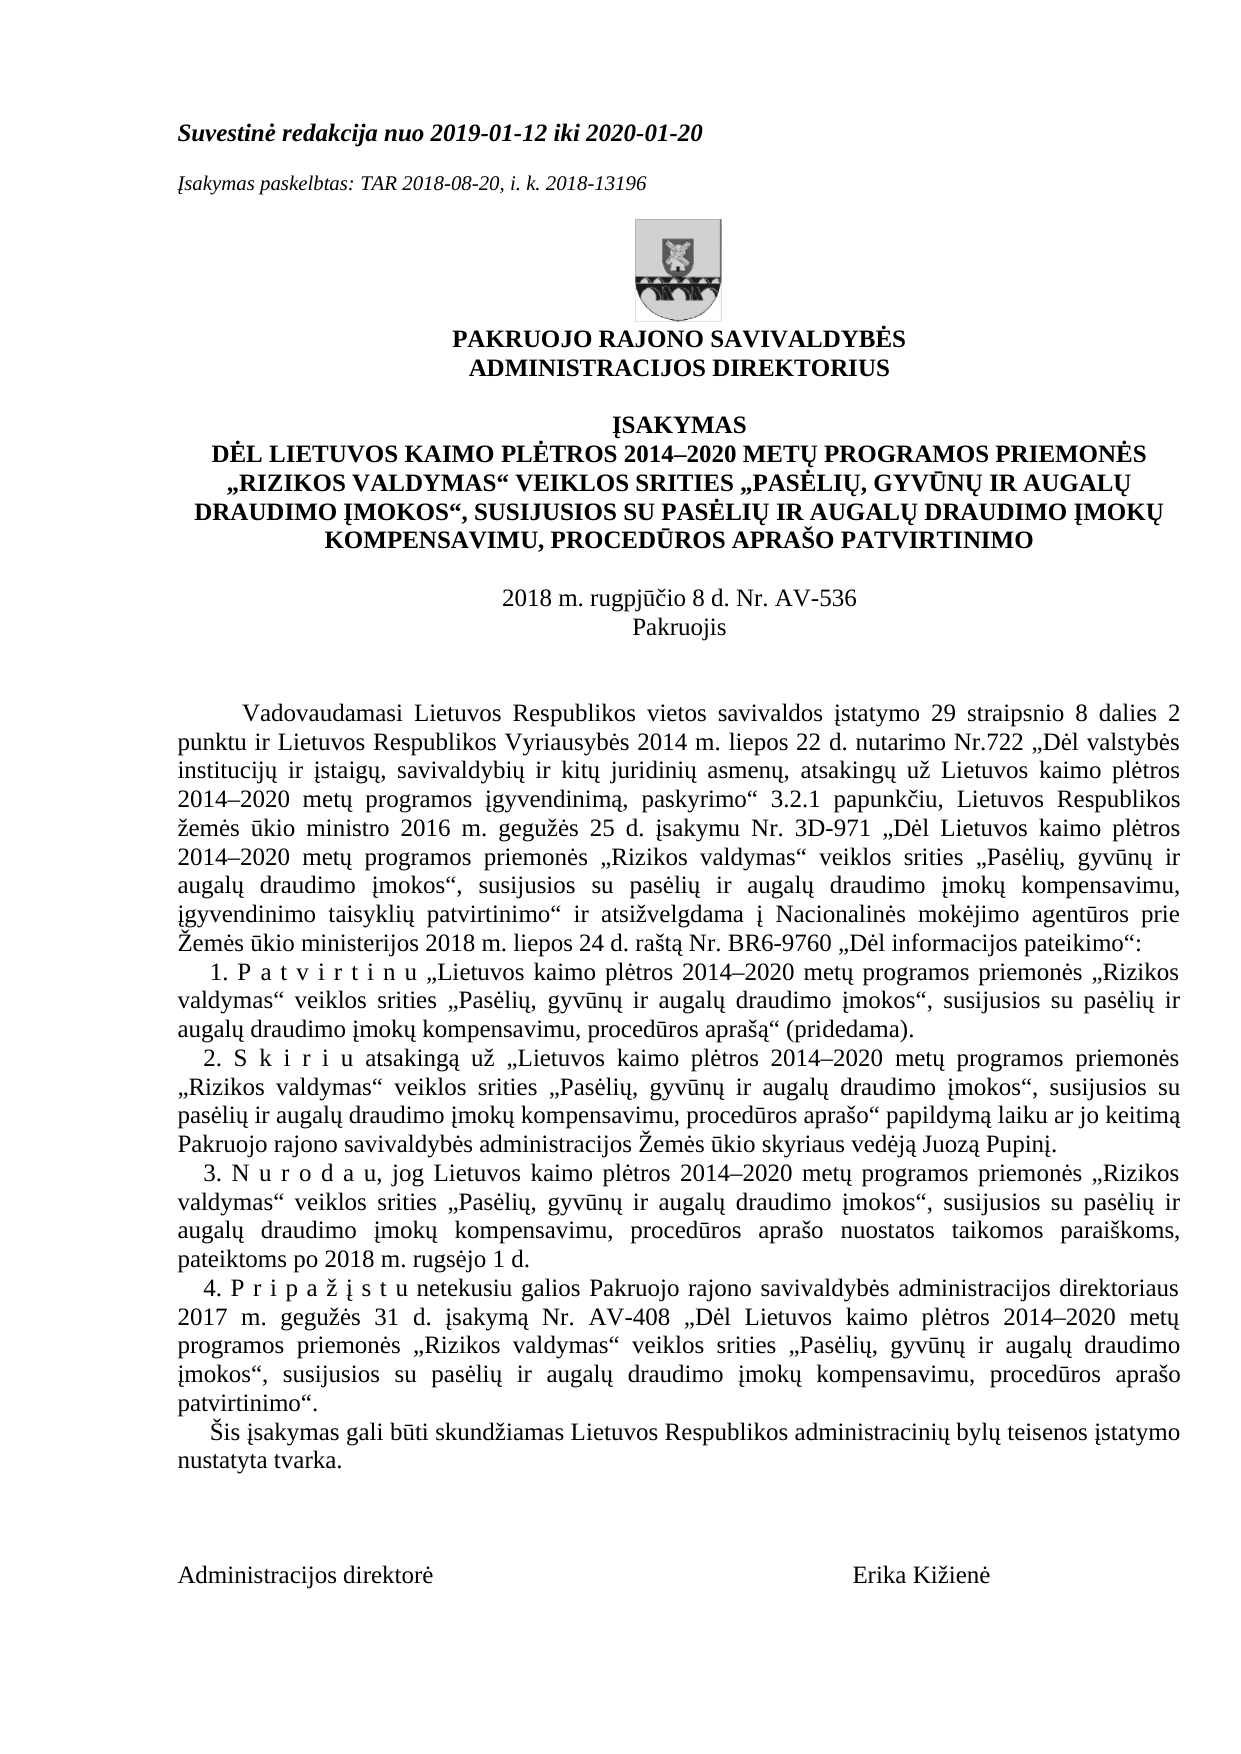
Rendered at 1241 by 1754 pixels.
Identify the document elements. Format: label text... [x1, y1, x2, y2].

text 2. S k i r i u atsakingą už „Lietuvos kaimo plėtros 2014–2020 metų programos priemonės „Rizikos valdymas“ veiklos srities „Pasėlių, gyvūnų ir augalų draudimo įmokos“, susijusios su pasėlių ir augalų draudimo įmokų kompensavimu, procedūros aprašo“ papildymą laiku ar jo keitimą Pakruojo rajono savivaldybės administracijos Žemės ūkio skyriaus vedėją Juozą Pupinį. [177, 1043, 1181, 1158]
text DĖL LIETUVOS KAIMO PLĖTROS 2014–2020 METŲ PROGRAMOS PRIEMONĖS „RIZIKOS VALDYMAS“ VEIKLOS SRITIES „PASĖLIŲ, GYVŪNŲ IR AUGALŲ DRAUDIMO ĮMOKOS“, SUSIJUSIOS SU PASĖLIŲ IR AUGALŲ DRAUDIMO ĮMOKŲ KOMPENSAVIMU, PROCEDŪROS APRAŠO PATVIRTINIMO [177, 439, 1181, 554]
text 4. P r i p a ž į s t u netekusiu galios Pakruojo rajono savivaldybės administracijos direktoriaus 2017 m. gegužės 31 d. įsakymą Nr. AV-408 „Dėl Lietuvos kaimo plėtros 2014–2020 metų programos priemonės „Rizikos valdymas“ veiklos srities „Pasėlių, gyvūnų ir augalų draudimo įmokos“, susijusios su pasėlių ir augalų draudimo įmokų kompensavimu, procedūros aprašo patvirtinimo“. [177, 1273, 1181, 1417]
text 1. P a t v i r t i n u „Lietuvos kaimo plėtros 2014–2020 metų programos priemonės „Rizikos valdymas“ veiklos srities „Pasėlių, gyvūnų ir augalų draudimo įmokos“, susijusios su pasėlių ir augalų draudimo įmokų kompensavimu, procedūros aprašą“ (pridedama). [177, 957, 1181, 1043]
text ADMINISTRACIJOS DIREKTORIUS [177, 353, 1181, 382]
text Suvestinė redakcija nuo 2019-01-12 iki 2020-01-20 [177, 118, 1181, 147]
text Vadovaudamasi Lietuvos Respublikos vietos savivaldos įstatymo 29 straipsnio 8 dalies 2 punktu ir Lietuvos Respublikos Vyriausybės 2014 m. liepos 22 d. nutarimo Nr.722 „Dėl valstybės institucijų ir įstaigų, savivaldybių ir kitų juridinių asmenų, atsakingų už Lietuvos kaimo plėtros 2014–2020 metų programos įgyvendinimą, paskyrimo“ 3.2.1 papunkčiu, Lietuvos Respublikos žemės ūkio ministro 2016 m. gegužės 25 d. įsakymu Nr. 3D-971 „Dėl Lietuvos kaimo plėtros 2014–2020 metų programos priemonės „Rizikos valdymas“ veiklos srities „Pasėlių, gyvūnų ir augalų draudimo įmokos“, susijusios su pasėlių ir augalų draudimo įmokų kompensavimu, įgyvendinimo taisyklių patvirtinimo“ ir atsižvelgdama į Nacionalinės mokėjimo agentūros prie Žemės ūkio ministerijos 2018 m. liepos 24 d. raštą Nr. BR6-9760 „Dėl informacijos pateikimo“: [177, 698, 1181, 957]
text Įsakymas paskelbtas: TAR 2018-08-20, i. k. 2018-13196 [177, 171, 1181, 195]
text 2018 m. rugpjūčio 8 d. Nr. AV-536 [177, 583, 1181, 612]
text Administracijos direktorė Erika Kižienė [177, 1560, 1181, 1589]
text Pakruojis [177, 612, 1181, 640]
text Šis įsakymas gali būti skundžiamas Lietuvos Respublikos administracinių bylų teisenos įstatymo nustatyta tvarka. [177, 1417, 1181, 1474]
text PAKRUOJO RAJONO SAVIVALDYBĖS [177, 324, 1181, 353]
text 3. N u r o d a u, jog Lietuvos kaimo plėtros 2014–2020 metų programos priemonės „Rizikos valdymas“ veiklos srities „Pasėlių, gyvūnų ir augalų draudimo įmokos“, susijusios su pasėlių ir augalų draudimo įmokų kompensavimu, procedūros aprašo nuostatos taikomos paraiškoms, pateiktoms po 2018 m. rugsėjo 1 d. [177, 1158, 1181, 1273]
text ĮSAKYMAS [177, 410, 1181, 439]
